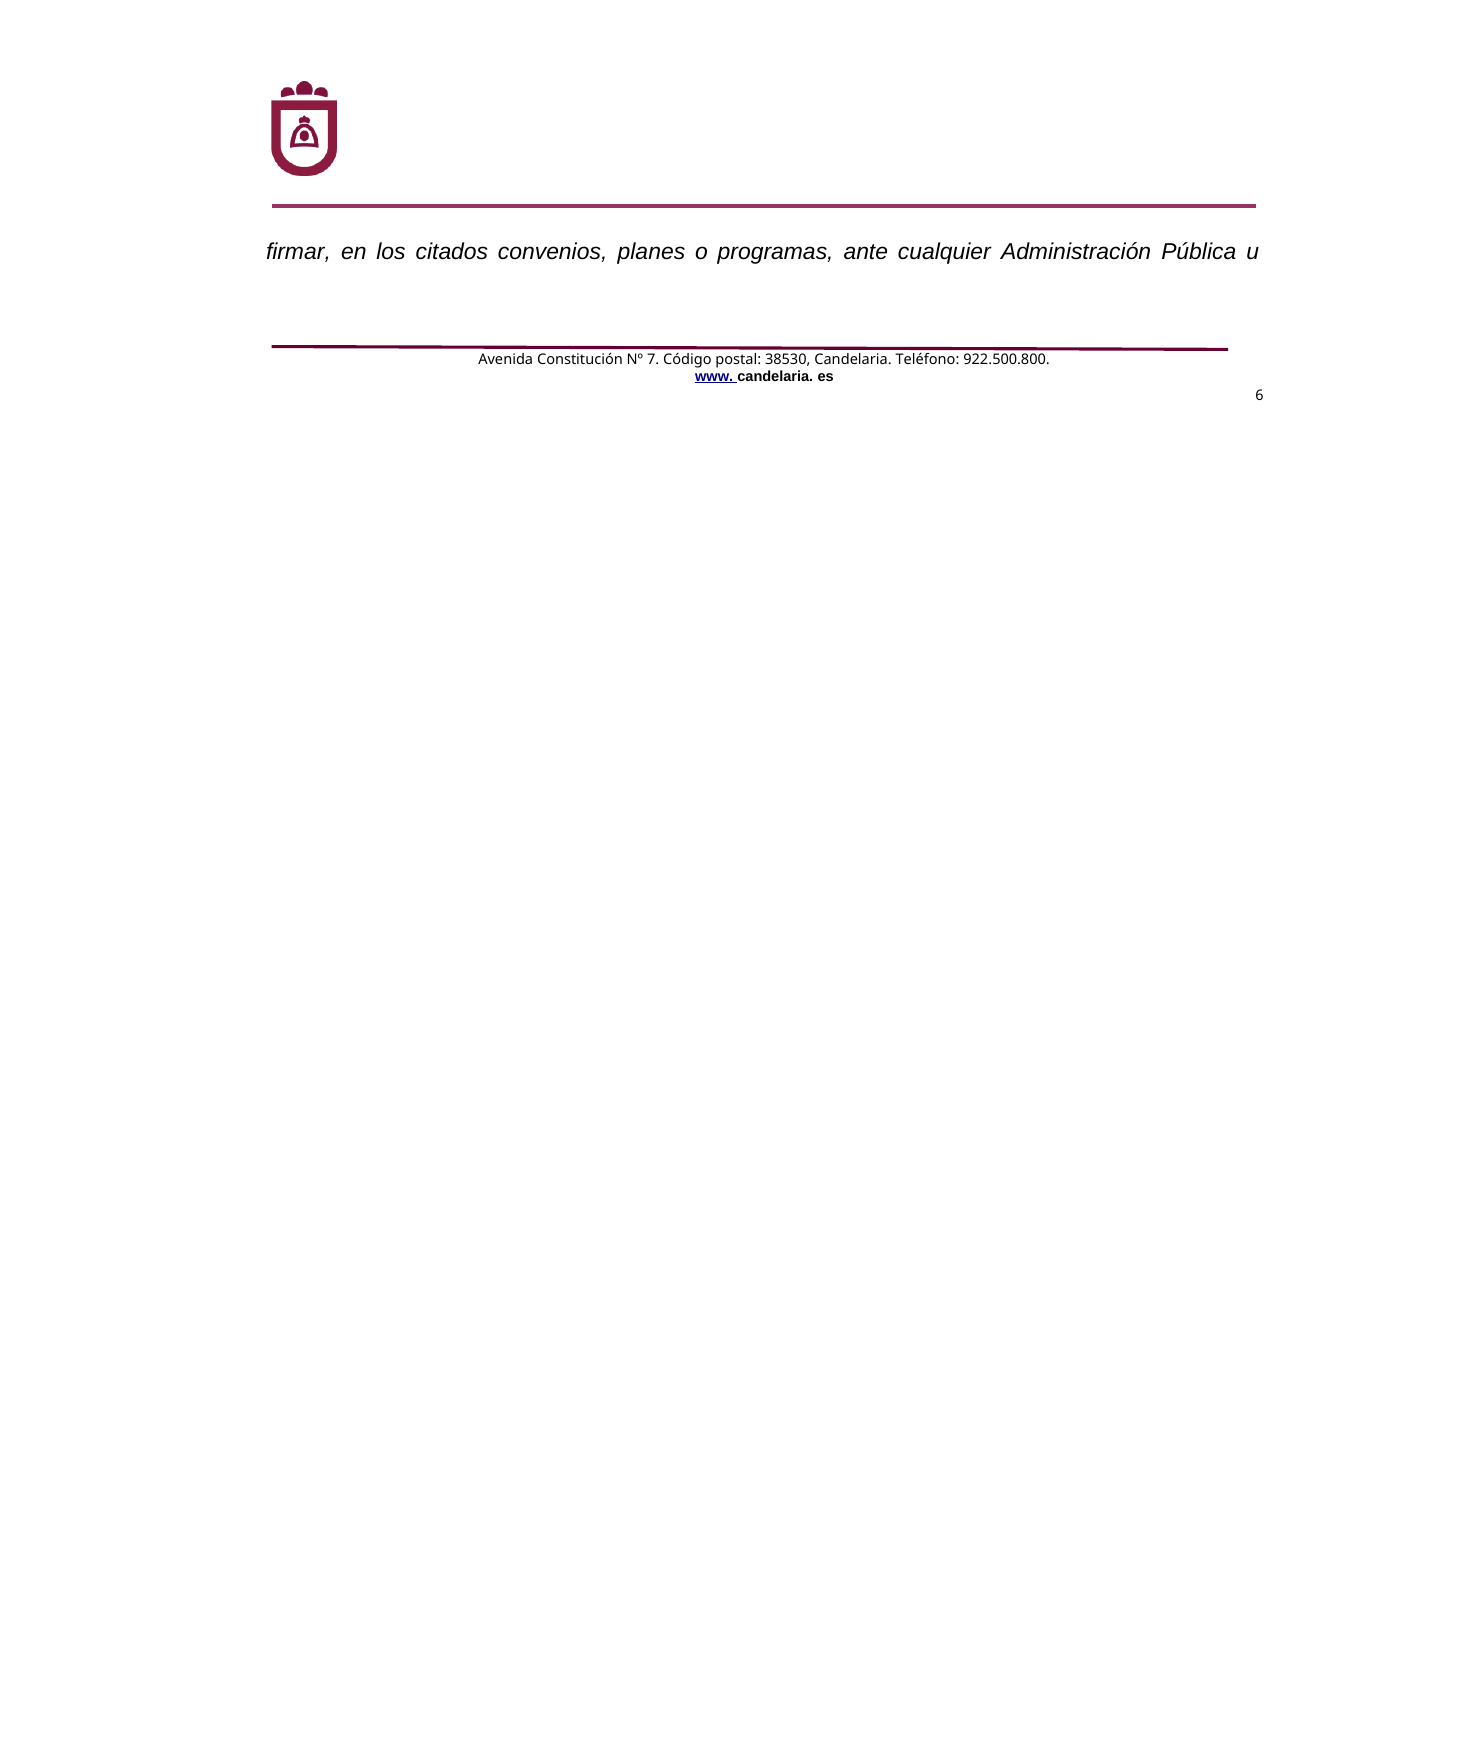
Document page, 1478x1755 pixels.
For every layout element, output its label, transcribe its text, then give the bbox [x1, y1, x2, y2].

text 6 [37, 385, 1263, 405]
text Avenida Constitución Nº 7. Código postal: 38530, Candelaria. Teléfono: 922.500.800. [264, 343, 1263, 368]
text www. candelaria. es [265, 368, 1263, 384]
text firmar, en los citados convenios, planes o programas, ante cualquier Administración Pública u [266, 238, 1263, 264]
